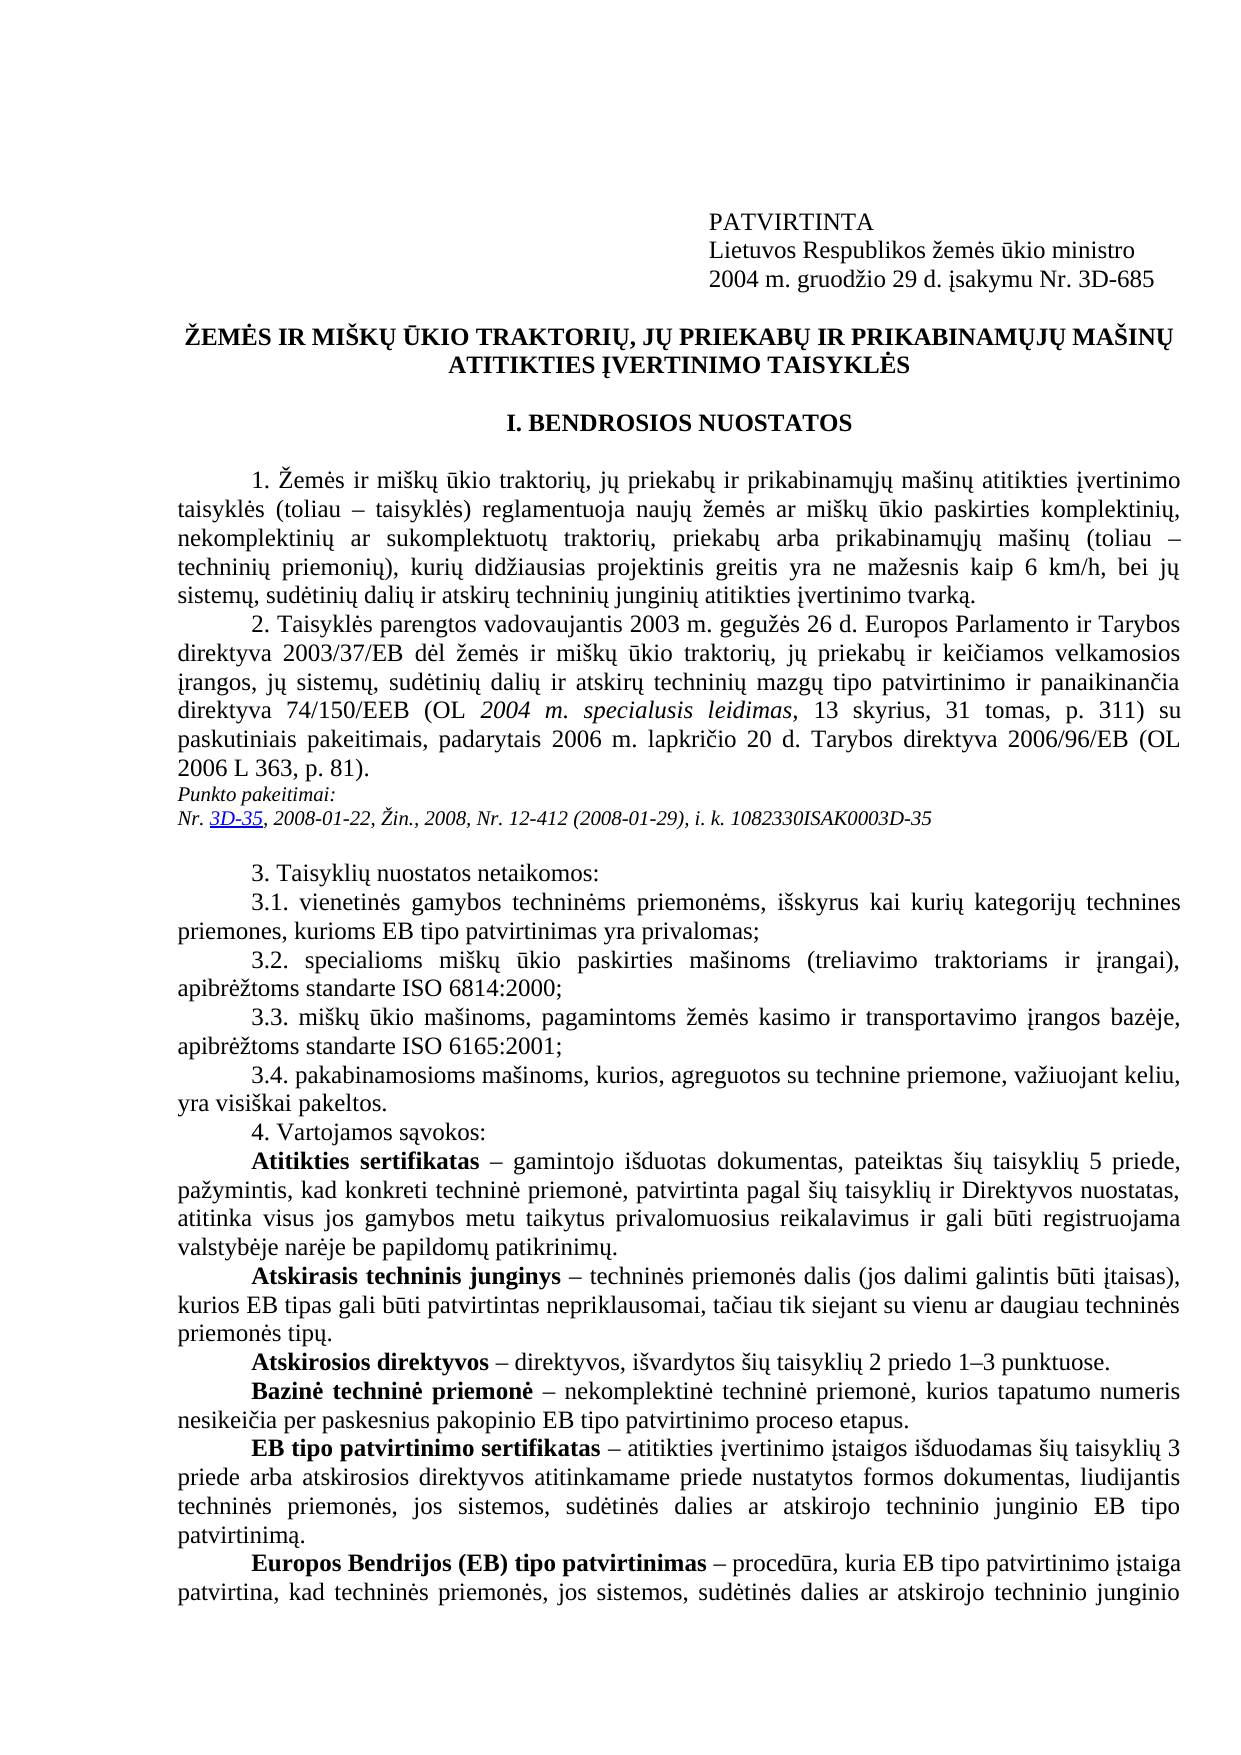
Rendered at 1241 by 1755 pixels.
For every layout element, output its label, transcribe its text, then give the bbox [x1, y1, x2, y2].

text Atitikties sertifikatas – gamintojo išduotas dokumentas, pateiktas šių taisyklių 5 priede, pažymintis, kad konkreti techninė priemonė, patvirtinta pagal šių taisyklių ir Direktyvos nuostatas, atitinka visus jos gamybos metu taikytus privalomuosius reikalavimus ir gali būti registruojama valstybėje narėje be papildomų patikrinimų. [177, 1146, 1181, 1261]
text 4. Vartojamos sąvokos: [177, 1117, 1181, 1146]
text EB tipo patvirtinimo sertifikatas – atitikties įvertinimo įstaigos išduodamas šių taisyklių 3 priede arba atskirosios direktyvos atitinkamame priede nustatytos formos dokumentas, liudijantis techninės priemonės, jos sistemos, sudėtinės dalies ar atskirojo techninio junginio EB tipo patvirtinimą. [177, 1433, 1181, 1548]
text Europos Bendrijos (EB) tipo patvirtinimas – procedūra, kuria EB tipo patvirtinimo įstaiga patvirtina, kad techninės priemonės, jos sistemos, sudėtinės dalies ar atskirojo techninio junginio [177, 1548, 1181, 1606]
text 2. Taisyklės parengtos vadovaujantis 2003 m. gegužės 26 d. Europos Parlamento ir Tarybos direktyva 2003/37/EB dėl žemės ir miškų ūkio traktorių, jų priekabų ir keičiamos velkamosios įrangos, jų sistemų, sudėtinių dalių ir atskirų techninių mazgų tipo patvirtinimo ir panaikinančia direktyva 74/150/EEB (OL 2004 m. specialusis leidimas, 13 skyrius, 31 tomas, p. 311) su paskutiniais pakeitimais, padarytais 2006 m. lapkričio 20 d. Tarybos direktyva 2006/96/EB (OL 2006 L 363, p. 81). [177, 609, 1181, 782]
text 3.2. specialioms miškų ūkio paskirties mašinoms (treliavimo traktoriams ir įrangai), apibrėžtoms standarte ISO 6814:2000; [177, 945, 1181, 1002]
text Punkto pakeitimai: [177, 782, 1181, 806]
text Atskirosios direktyvos – direktyvos, išvardytos šių taisyklių 2 priedo 1–3 punktuose. [177, 1347, 1181, 1376]
text 1. Žemės ir miškų ūkio traktorių, jų priekabų ir prikabinamųjų mašinų atitikties įvertinimo taisyklės (toliau – taisyklės) reglamentuoja naujų žemės ar miškų ūkio paskirties komplektinių, nekomplektinių ar sukomplektuotų traktorių, priekabų arba prikabinamųjų mašinų (toliau – techninių priemonių), kurių didžiausias projektinis greitis yra ne mažesnis kaip 6 km/h, bei jų sistemų, sudėtinių dalių ir atskirų techninių junginių atitikties įvertinimo tvarką. [177, 465, 1181, 609]
text 3. Taisyklių nuostatos netaikomos: [177, 858, 1181, 887]
text PATVIRTINTA [177, 207, 1181, 235]
text 3.3. miškų ūkio mašinoms, pagamintoms žemės kasimo ir transportavimo įrangos bazėje, apibrėžtoms standarte ISO 6165:2001; [177, 1002, 1181, 1060]
text ŽEMĖS IR MIŠKŲ ŪKIO TRAKTORIŲ, JŲ PRIEKABŲ IR PRIKABINAMŲJŲ MAŠINŲ ATITIKTIES ĮVERTINIMO TAISYKLĖS [177, 322, 1181, 379]
text Nr. 3D-35, 2008-01-22, Žin., 2008, Nr. 12-412 (2008-01-29), i. k. 1082330ISAK0003D-35 [177, 806, 1181, 830]
text Bazinė techninė priemonė – nekomplektinė techninė priemonė, kurios tapatumo numeris nesikeičia per paskesnius pakopinio EB tipo patvirtinimo proceso etapus. [177, 1376, 1181, 1433]
text I. BENDROSIOS NUOSTATOS [177, 408, 1181, 437]
text 3.4. pakabinamosioms mašinoms, kurios, agreguotos su technine priemone, važiuojant keliu, yra visiškai pakeltos. [177, 1060, 1181, 1117]
text 2004 m. gruodžio 29 d. įsakymu Nr. 3D-685 [177, 264, 1181, 293]
text Lietuvos Respublikos žemės ūkio ministro [177, 235, 1181, 264]
text 3.1. vienetinės gamybos techninėms priemonėms, išskyrus kai kurių kategorijų technines priemones, kurioms EB tipo patvirtinimas yra privalomas; [177, 887, 1181, 945]
text Atskirasis techninis junginys – techninės priemonės dalis (jos dalimi galintis būti įtaisas), kurios EB tipas gali būti patvirtintas nepriklausomai, tačiau tik siejant su vienu ar daugiau techninės priemonės tipų. [177, 1261, 1181, 1347]
